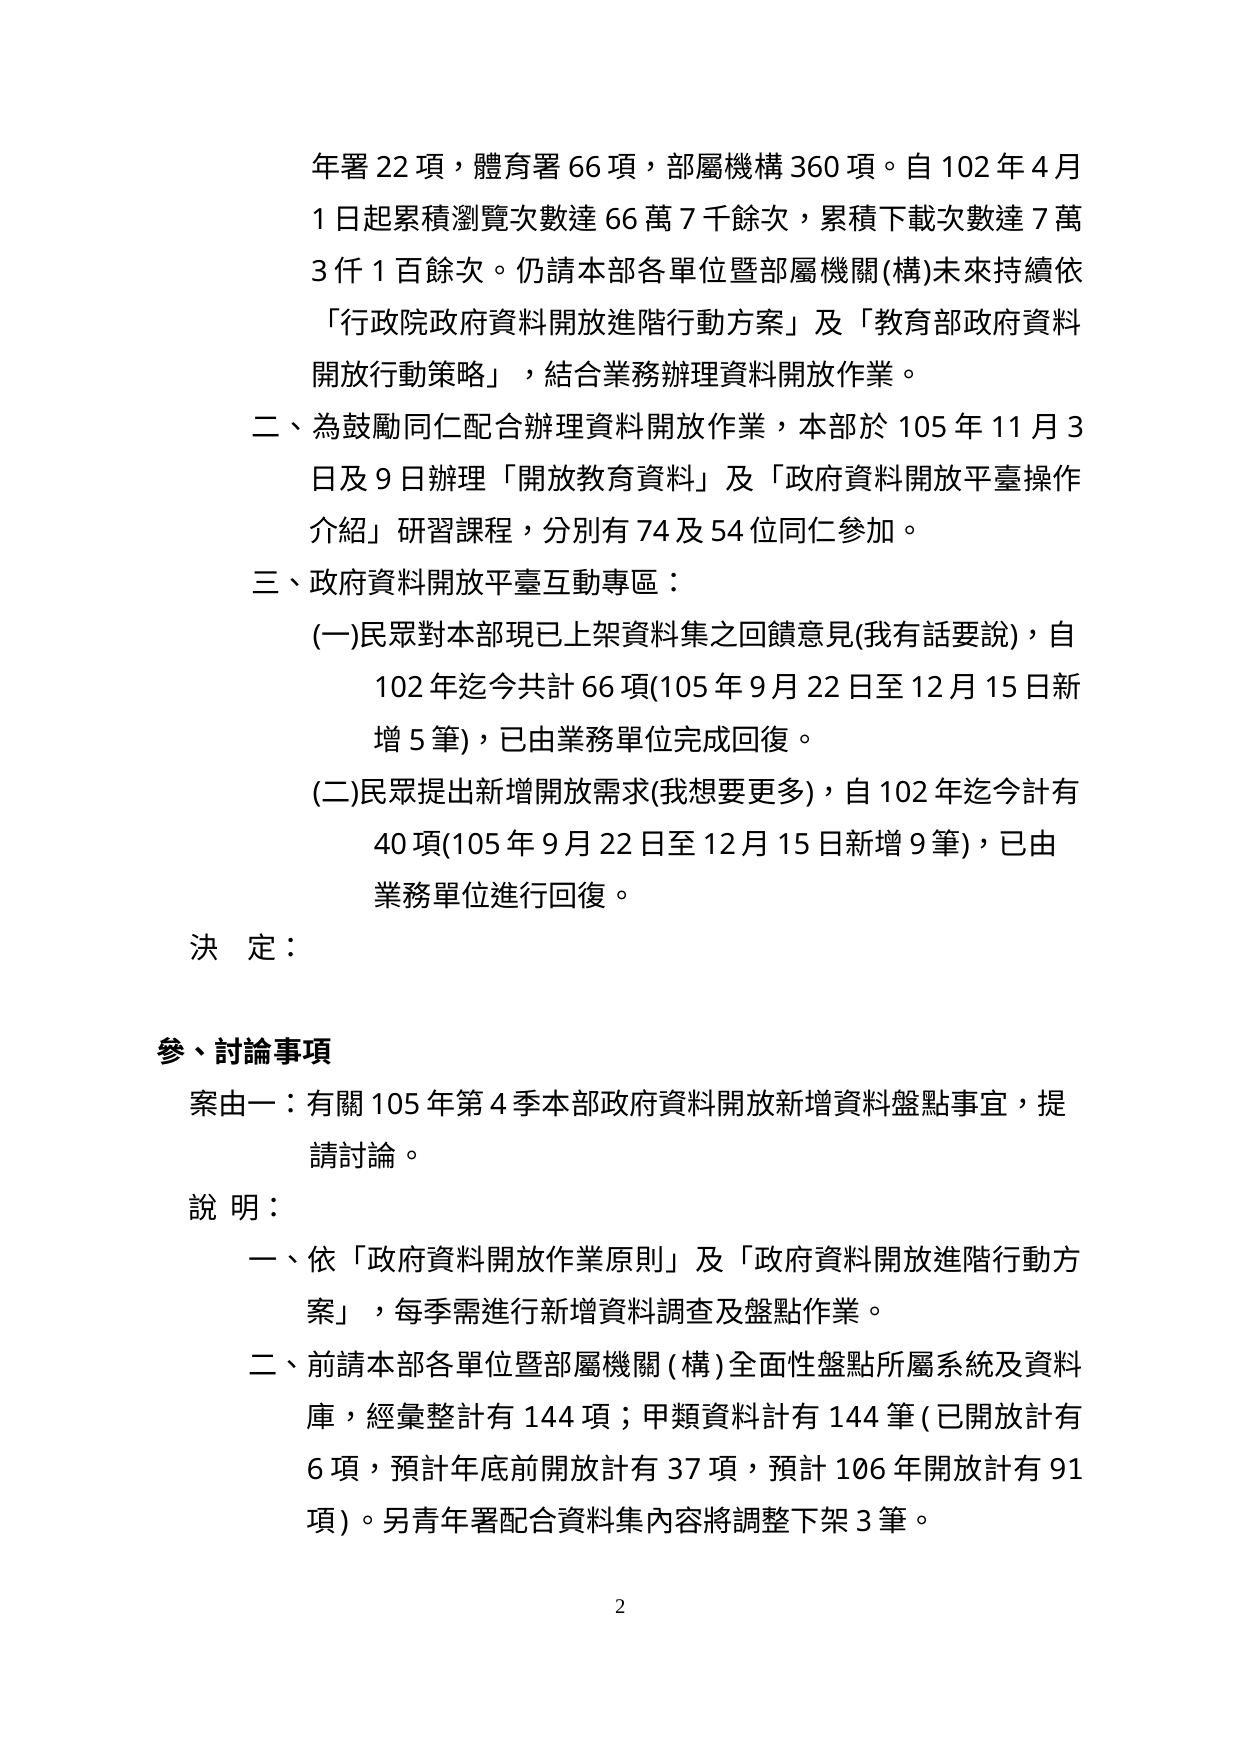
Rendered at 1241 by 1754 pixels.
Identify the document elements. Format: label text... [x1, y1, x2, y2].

text (二)民眾提出新增開放需求(我想要更多)，自102年迄今計有40項(105年9月22日至12月15日新增9筆)，已由業務單位進行回復。 [312, 760, 1084, 917]
text 一、依「政府資料開放作業原則」及「政府資料開放進階行動方案」，每季需進行新增資料調查及盤點作業。 [248, 1229, 1084, 1333]
text 說 明： [188, 1177, 1084, 1229]
text 二、為鼓勵同仁配合辦理資料開放作業，本部於105年11月3日及9日辦理「開放教育資料」及「政府資料開放平臺操作介紹」研習課程，分別有74及54位同仁參加。 [251, 396, 1084, 552]
text (一)民眾對本部現已上架資料集之回饋意見(我有話要說)，自102年迄今共計66項(105年9月22日至12月15日新增5筆)，已由業務單位完成回復。 [312, 604, 1084, 760]
text 二、前請本部各單位暨部屬機關(構)全面性盤點所屬系統及資料庫，經彙整計有144項；甲類資料計有144筆(已開放計有6項，預計年底前開放計有37項，預計106年開放計有91項)。另青年署配合資料集內容將調整下架3筆。 [248, 1333, 1084, 1542]
text 案由一：有關105年第4季本部政府資料開放新增資料盤點事宜，提請討論。 [189, 1073, 1084, 1177]
text 年署22項，體育署66項，部屬機構360項。自102年4月1日起累積瀏覽次數達66萬7千餘次，累積下載次數達7萬3仟1百餘次。仍請本部各單位暨部屬機關(構)未來持續依「行政院政府資料開放進階行動方案」及「教育部政府資料開放行動策略」，結合業務辦理資料開放作業。 [251, 135, 1084, 396]
text 參、討論事項 [156, 1021, 1084, 1073]
text 決 定： [189, 917, 1084, 969]
text 三、政府資料開放平臺互動專區： [251, 552, 1084, 604]
